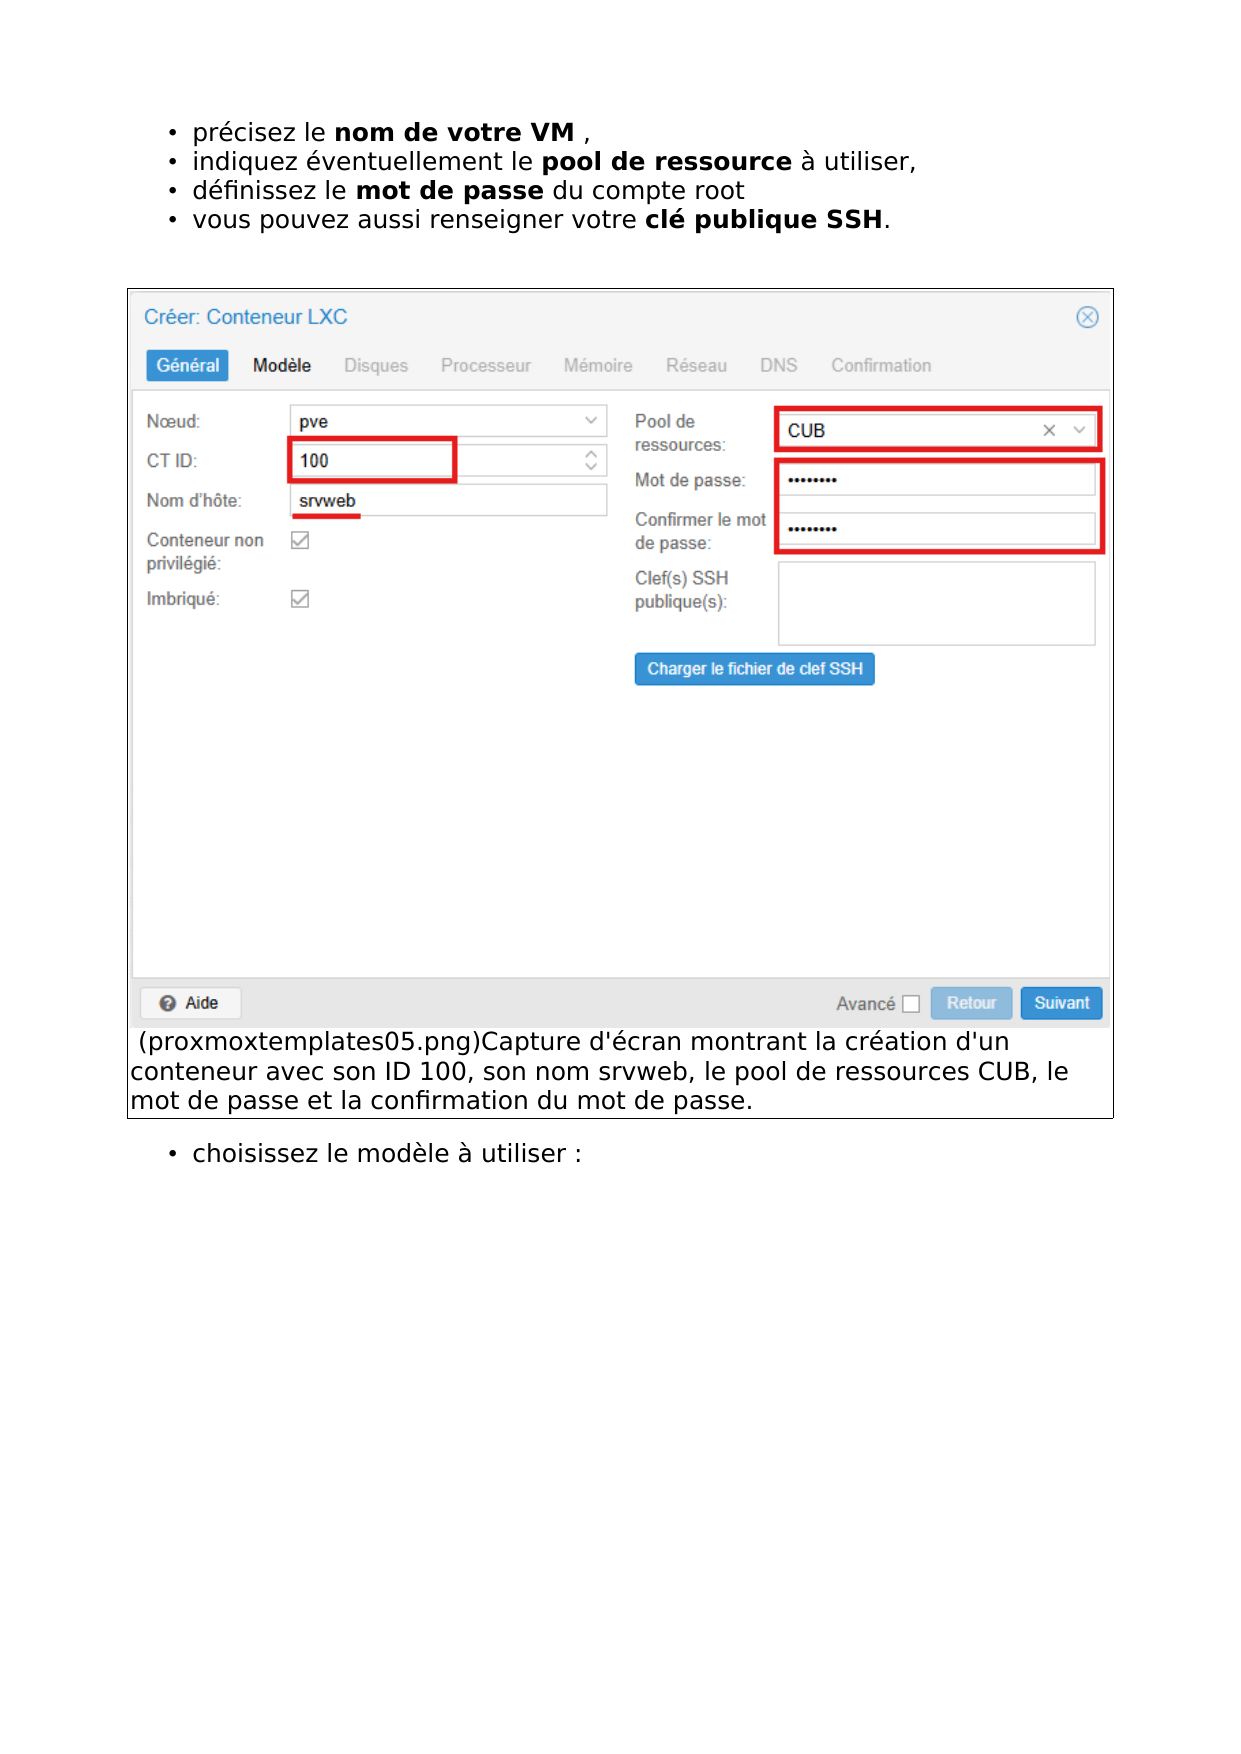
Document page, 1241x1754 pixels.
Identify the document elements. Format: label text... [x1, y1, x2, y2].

table_header (proxmoxtemplates05.png)Capture d'écran montrant la création d'un conteneur avec son ID 100, son nom srvweb, le pool de ressources CUB, le mot de passe et la confirmation du mot de passe. [128, 289, 1113, 1118]
list indiquez éventuellement le pool de ressource à utiliser, [177, 147, 1122, 176]
picture [129, 291, 1111, 1028]
list choisissez le modèle à utiliser : [177, 1127, 1122, 1168]
list vous pouvez aussi renseigner votre clé publique SSH. [177, 206, 1122, 235]
list définissez le mot de passe du compte root [177, 176, 1122, 206]
list précisez le nom de votre VM , [177, 118, 1122, 147]
